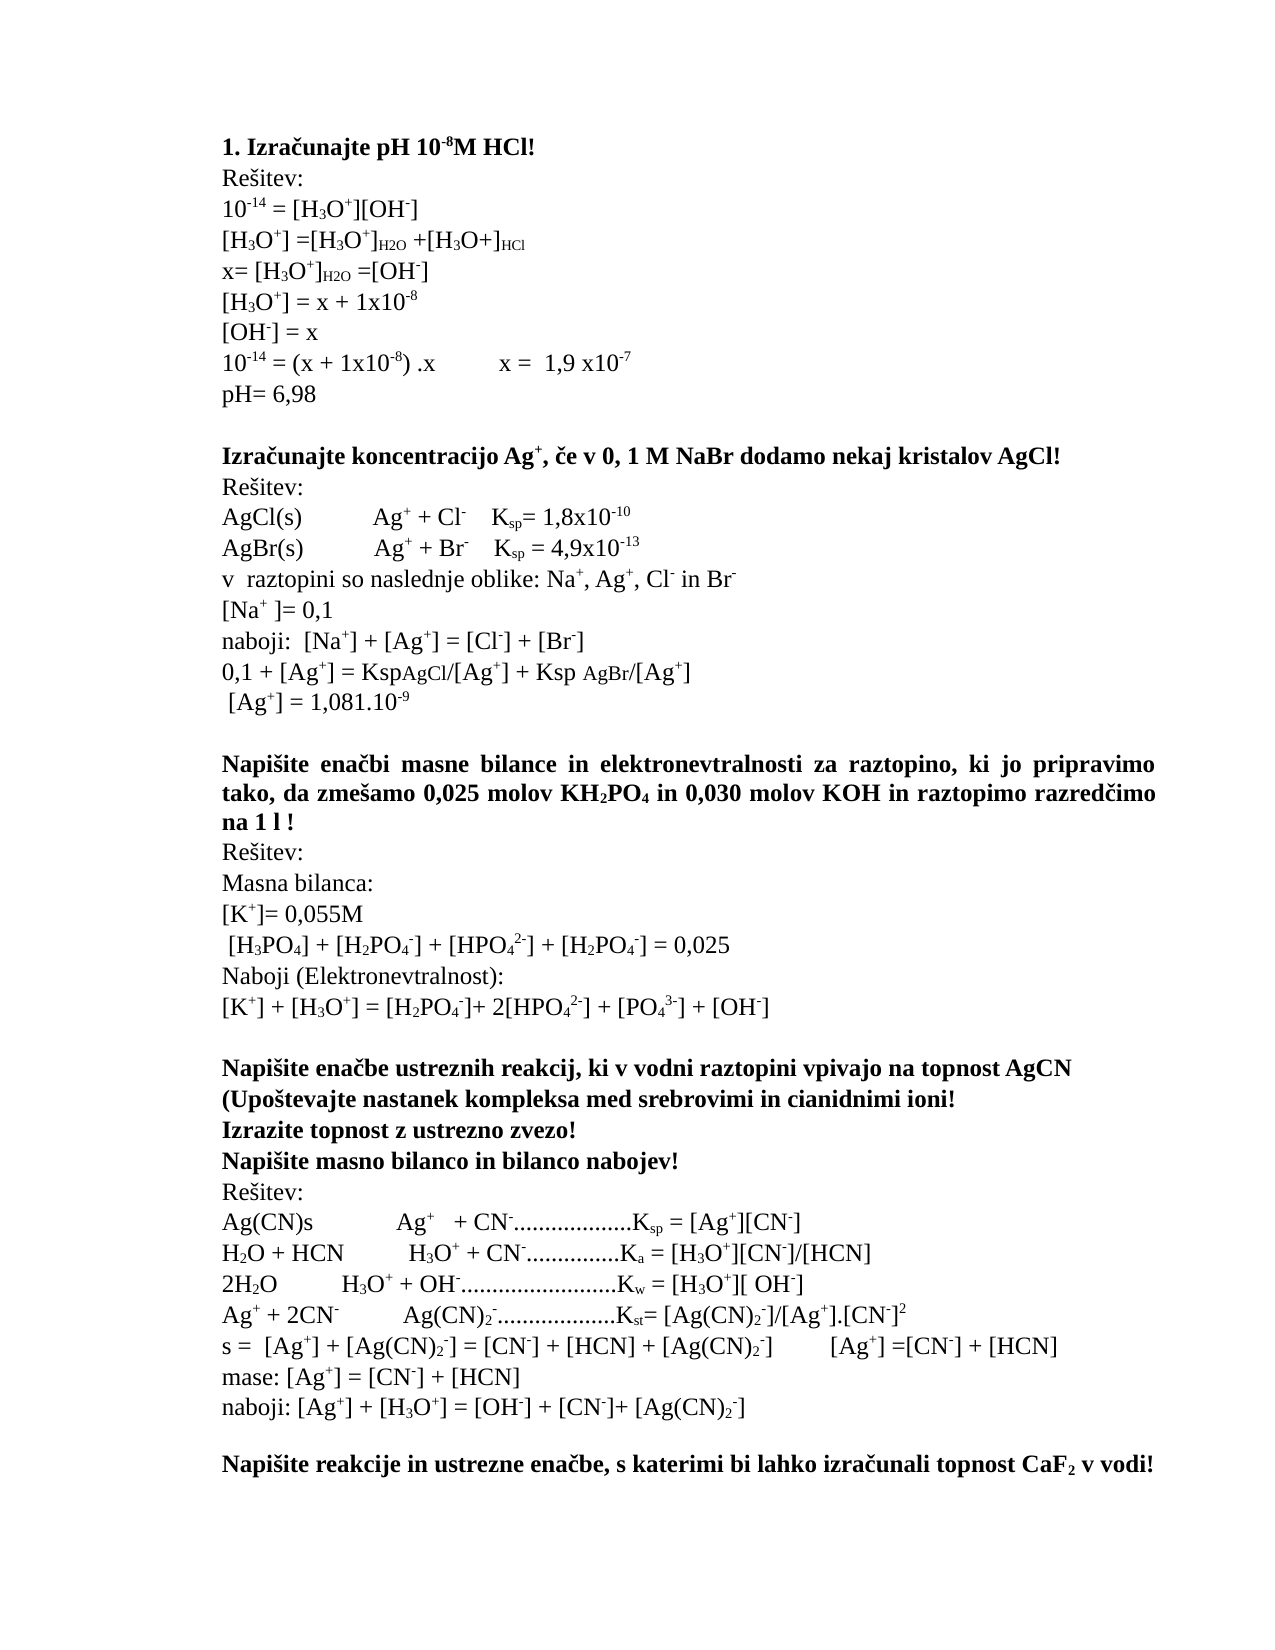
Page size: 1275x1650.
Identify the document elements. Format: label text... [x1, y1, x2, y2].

text 0,1 + [Ag+] = KspAgCl/[Ag+] + Ksp AgBr/[Ag+] [222, 657, 1157, 685]
text Naboji (Elektronevtralnost): [222, 961, 1157, 989]
text [K+]= 0,055M [222, 899, 1157, 928]
text [K+] + [H3O+] = [H2PO4-]+ 2[HPO42-] + [PO43-] + [OH-] [222, 992, 1157, 1020]
text Napišite enačbe ustreznih reakcij, ki v vodni raztopini vpivajo na topnost AgCN [222, 1053, 1157, 1082]
text naboji: [Na+] + [Ag+] = [Cl-] + [Br-] [222, 626, 1157, 654]
text pH= 6,98 [222, 379, 1157, 408]
text AgBr(s)  Ag+ + Br- Ksp = 4,9x10-13 [222, 533, 1157, 562]
text Napišite masno bilanco in bilanco nabojev! [222, 1146, 1157, 1174]
text Ag(CN)s  Ag+ + CN-...................Ksp = [Ag+][CN-] [222, 1207, 1157, 1236]
text 2H2O  H3O+ + OH-.........................Kw = [H3O+][ OH-] [222, 1269, 1157, 1298]
text Izrazite topnost z ustrezno zvezo! [222, 1115, 1157, 1144]
text 10-14 = [H3O+][OH-] [222, 194, 1157, 223]
text Izračunajte koncentracijo Ag+, če v 0, 1 M NaBr dodamo nekaj kristalov AgCl! [222, 441, 1157, 469]
text 10-14 = (x + 1x10-8) .x  x = 1,9 x10-7 [222, 348, 1157, 377]
text [Ag+] = 1,081.10-9 [222, 687, 1157, 716]
text mase: [Ag+] = [CN-] + [HCN] [222, 1362, 1157, 1390]
text [Na+ ]= 0,1 [222, 595, 1157, 624]
text [H3O+] =[H3O+]H2O +[H3O+]HCl [222, 225, 1157, 254]
text Masna bilanca: [222, 868, 1157, 897]
text Napišite reakcije in ustrezne enačbe, s katerimi bi lahko izračunali topnost CaF2 v vodi! [222, 1449, 1157, 1478]
text [H3PO4] + [H2PO4-] + [HPO42-] + [H2PO4-] = 0,025 [222, 930, 1157, 959]
text [OH-] = x [222, 317, 1157, 346]
text 1. Izračunajte pH 10-8M HCl! [222, 132, 1157, 161]
text Rešitev: [222, 837, 1157, 866]
text AgCl(s)  Ag+ + Cl- Ksp= 1,8x10-10 [222, 502, 1157, 531]
text Napišite enačbi masne bilance in elektronevtralnosti za raztopino, ki jo pripravimo tako, da zmešamo 0,025 molov KH2PO4 in 0,030 molov KOH in raztopimo razredčimo na 1 l ! [222, 749, 1157, 835]
text Ag+ + 2CN-  Ag(CN)2-...................Kst= [Ag(CN)2-]/[Ag+].[CN-]2 [222, 1300, 1157, 1329]
text [H3O+] = x + 1x10-8 [222, 287, 1157, 315]
text x= [H3O+]H2O =[OH-] [222, 256, 1157, 284]
text Rešitev: [222, 163, 1157, 192]
text s = [Ag+] + [Ag(CN)2-] = [CN-] + [HCN] + [Ag(CN)2-]  [Ag+] =[CN-] + [HCN] [222, 1331, 1157, 1359]
text naboji: [Ag+] + [H3O+] = [OH-] + [CN-]+ [Ag(CN)2-] [222, 1392, 1157, 1421]
text (Upoštevajte nastanek kompleksa med srebrovimi in cianidnimi ioni! [222, 1084, 1157, 1113]
text Rešitev: [222, 472, 1157, 500]
text v raztopini so naslednje oblike: Na+, Ag+, Cl- in Br- [222, 564, 1157, 593]
text Rešitev: [222, 1177, 1157, 1205]
text H2O + HCN  H3O+ + CN-...............Ka = [H3O+][CN-]/[HCN] [222, 1238, 1157, 1267]
